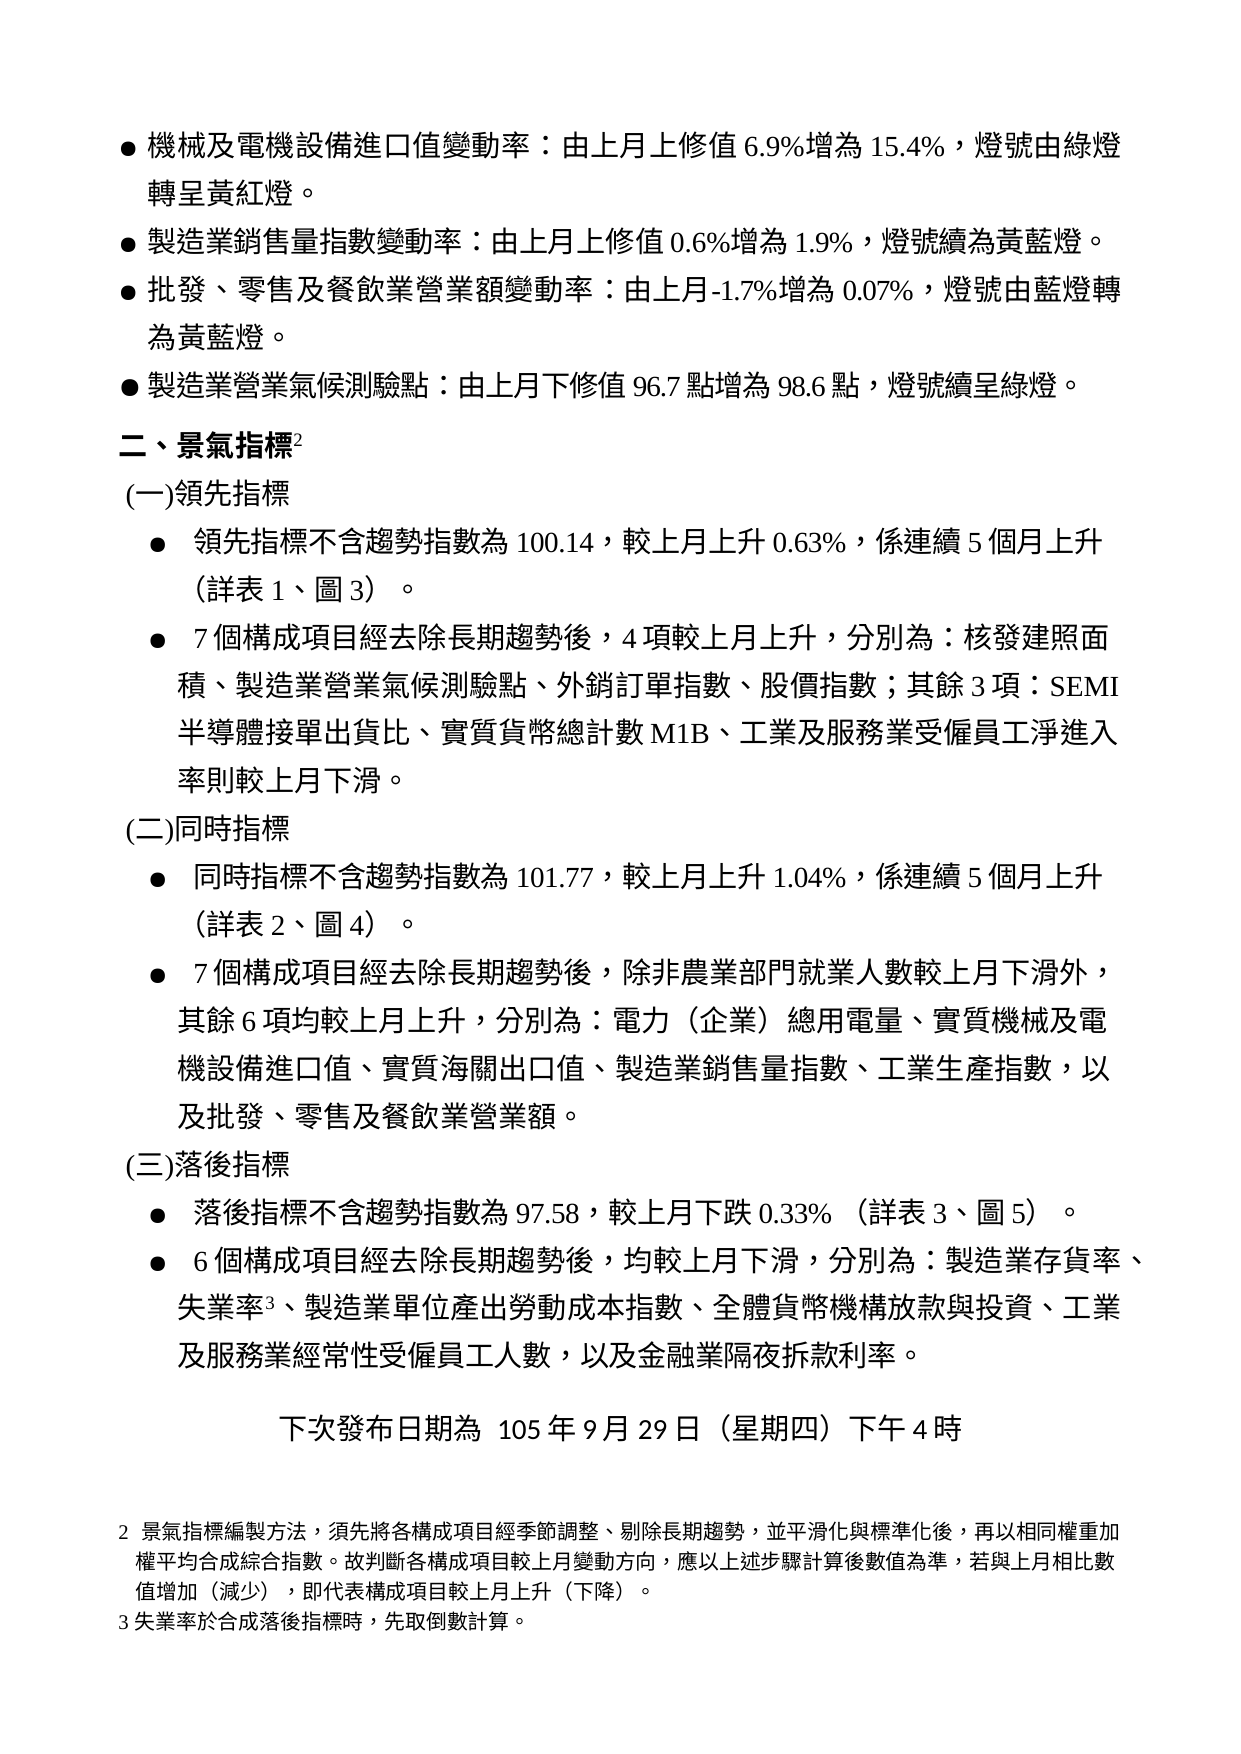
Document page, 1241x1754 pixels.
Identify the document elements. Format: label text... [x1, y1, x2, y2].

list 落後指標不含趨勢指數為97.58，較上月下跌0.33% （詳表3、圖5）。 [148, 1185, 1122, 1233]
list 同時指標不含趨勢指數為101.77，較上月上升1.04%，係連續5個月上升（詳表2、圖4）。 [148, 849, 1122, 945]
text 下次發布日期為 105年9月29日（星期四）下午4時 [118, 1401, 1122, 1449]
text (二)同時指標 [118, 801, 1122, 849]
text 景氣指標編製方法，須先將各構成項目經季節調整、剔除長期趨勢，並平滑化與標準化後，再以相同權重加權平均合成綜合指數。故判斷各構成項目較上月變動方向，應以上述步驟計算後數值為準，若與上月相比數值增加（減少），即代表構成項目較上月上升（下降）。 [118, 1515, 1122, 1606]
list 領先指標不含趨勢指數為100.14，較上月上升0.63%，係連續5個月上升（詳表1、圖3）。 [148, 514, 1122, 610]
list 製造業營業氣候測驗點：由上月下修值96.7點增為98.6點，燈號續呈綠燈。 [118, 358, 1122, 406]
list 7個構成項目經去除長期趨勢後，除非農業部門就業人數較上月下滑外，其餘6項均較上月上升，分別為：電力（企業）總用電量、實質機械及電機設備進口值、實質海關出口值、製造業銷售量指數、工業生產指數，以及批發、零售及餐飲業營業額。 [148, 945, 1122, 1137]
list 批發、零售及餐飲業營業額變動率：由上月-1.7%增為0.07%，燈號由藍燈轉為黃藍燈。 [118, 262, 1122, 358]
text (三)落後指標 [118, 1137, 1122, 1185]
list 失業率於合成落後指標時，先取倒數計算。 [118, 1606, 1122, 1636]
list 7個構成項目經去除長期趨勢後，4項較上月上升，分別為：核發建照面積、製造業營業氣候測驗點、外銷訂單指數、股價指數；其餘3項：SEMI半導體接單出貨比、實質貨幣總計數M1B、工業及服務業受僱員工淨進入率則較上月下滑。 [148, 610, 1122, 801]
list 製造業銷售量指數變動率：由上月上修值0.6%增為1.9%，燈號續為黃藍燈。 [118, 214, 1122, 262]
text (一)領先指標 [118, 466, 1122, 514]
list 機械及電機設備進口值變動率：由上月上修值6.9%增為15.4%，燈號由綠燈轉呈黃紅燈。 [118, 118, 1122, 214]
text 二、景氣指標 [118, 418, 1122, 466]
list 6個構成項目經去除長期趨勢後，均較上月下滑，分別為：製造業存貨率、失業率、製造業單位產出勞動成本指數、全體貨幣機構放款與投資、工業及服務業經常性受僱員工人數，以及金融業隔夜拆款利率。 [148, 1233, 1122, 1376]
